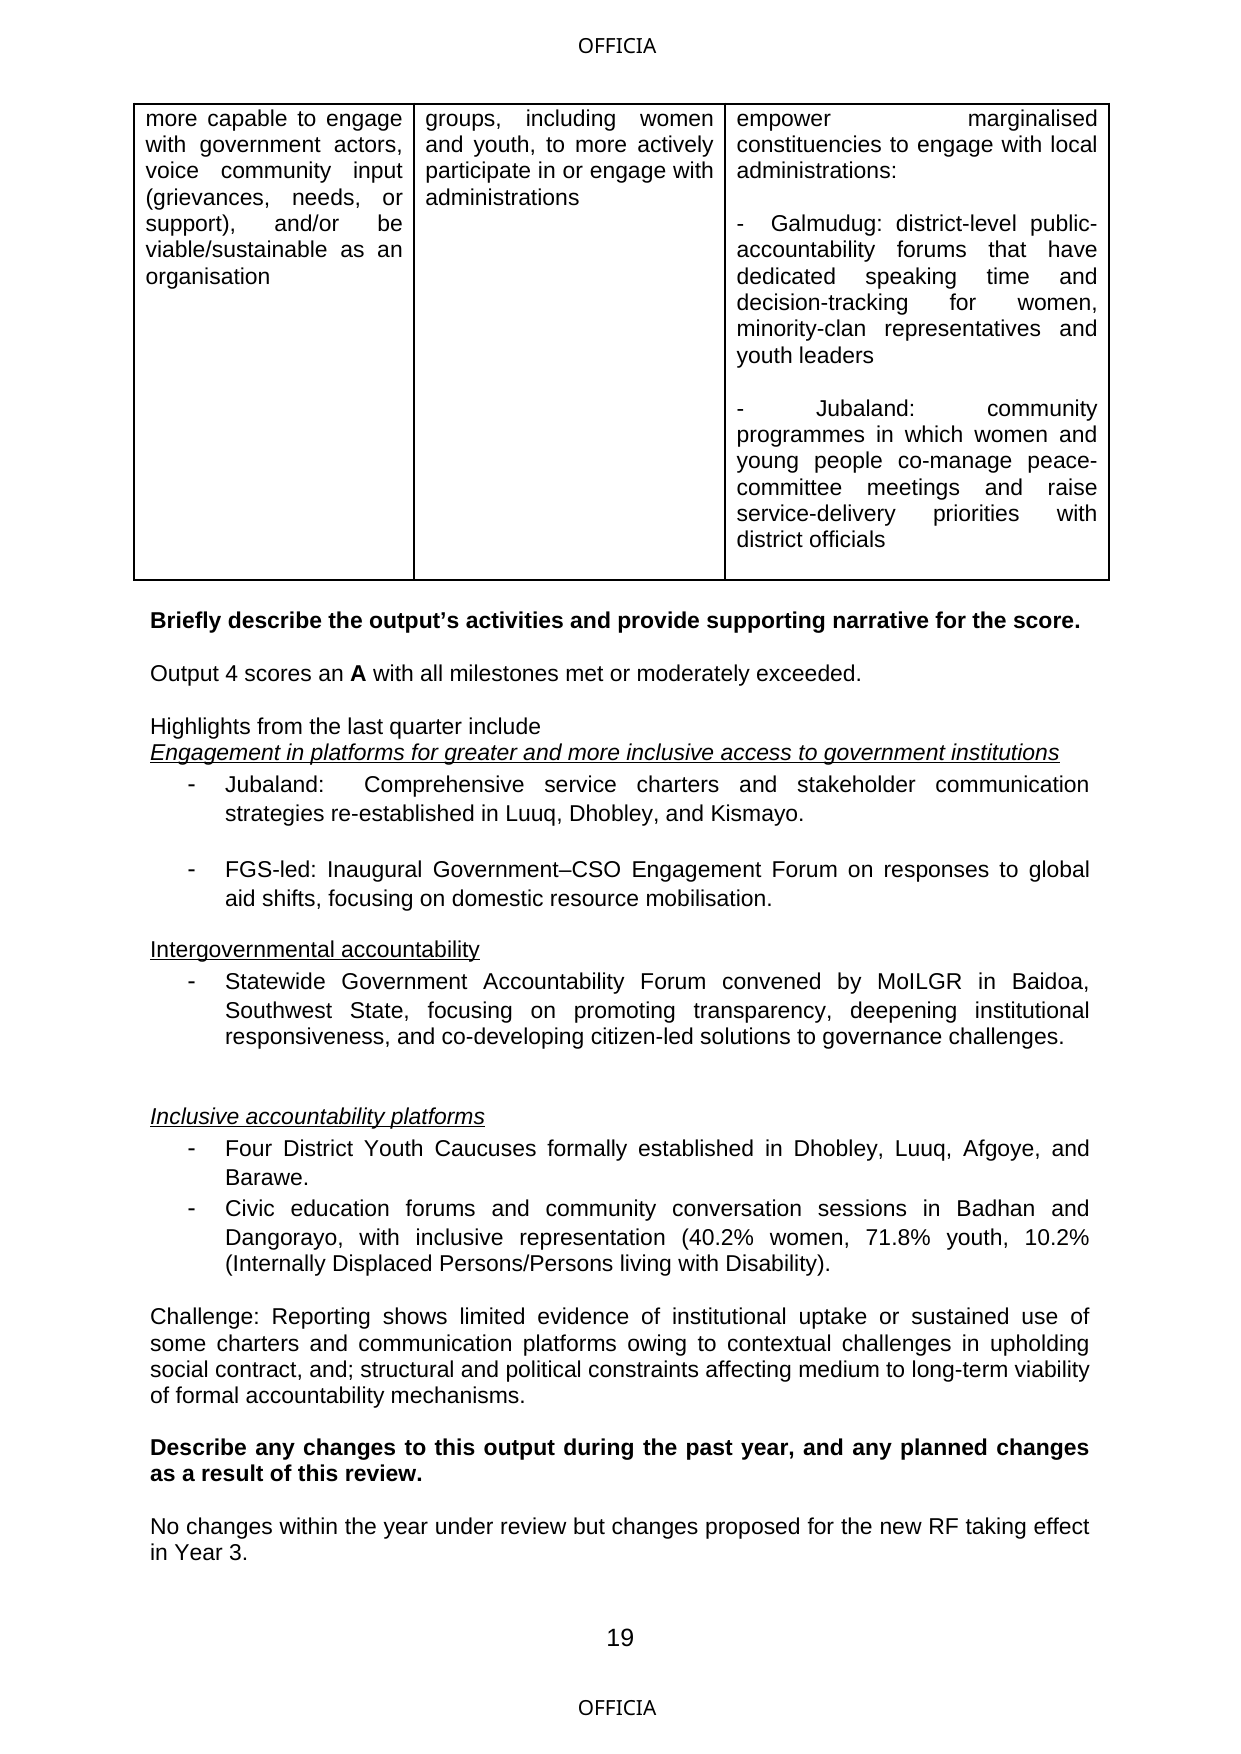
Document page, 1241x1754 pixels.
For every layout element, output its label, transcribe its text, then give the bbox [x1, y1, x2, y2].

list FGS-led: Inaugural Government–CSO Engagement Forum on responses to global aid shifts, focusing on domestic resource mobilisation. [187, 851, 1090, 911]
text Inclusive accountability platforms [150, 1101, 1090, 1129]
list Four District Youth Caucuses formally established in Dhobley, Luuq, Afgoye, and Barawe. [187, 1129, 1090, 1190]
text Output 4 scores an A with all milestones met or moderately exceeded. [150, 660, 1090, 686]
text Briefly describe the output’s activities and provide supporting narrative for the score. [150, 607, 1090, 634]
table_cell empower marginalised constituencies to engage with local administrations: - Galmudug: district-level public-accountability forums that have dedicated speaking time and decision-tracking for women, minority-clan representatives and youth leaders - Jubaland: community programmes in which women and young people co-manage peace-committee meetings and raise service-delivery priorities with district officials [726, 105, 1108, 579]
table_cell more capable to engage with government actors, voice community input (grievances, needs, or support), and/or be viable/sustainable as an organisation [135, 105, 413, 579]
text Intergovernmental accountability [150, 936, 1090, 963]
list Statewide Government Accountability Forum convened by MoILGR in Baidoa, Southwest State, focusing on promoting transparency, deepening institutional responsiveness, and co-developing citizen-led solutions to governance challenges. [187, 963, 1090, 1049]
list Civic education forums and community conversation sessions in Badhan and Dangorayo, with inclusive representation (40.2% women, 71.8% youth, 10.2% (Internally Displaced Persons/Persons living with Disability). [187, 1190, 1090, 1277]
table_cell groups, including women and youth, to more actively participate in or engage with administrations [415, 105, 724, 579]
text No changes within the year under review but changes proposed for the new RF taking effect in Year 3. [150, 1513, 1090, 1565]
list Jubaland: Comprehensive service charters and stakeholder communication strategies re-established in Luuq, Dhobley, and Kismayo. [187, 766, 1090, 826]
text Describe any changes to this output during the past year, and any planned changes as a result of this review. [150, 1433, 1090, 1486]
text Challenge: Reporting shows limited evidence of institutional uptake or sustained use of some charters and communication platforms owing to contextual challenges in upholding social contract, and; structural and political constraints affecting medium to long-term viability of formal accountability mechanisms. [150, 1303, 1090, 1408]
text Engagement in platforms for greater and more inclusive access to government institutions [150, 739, 1090, 766]
text Highlights from the last quarter include [150, 713, 1090, 739]
